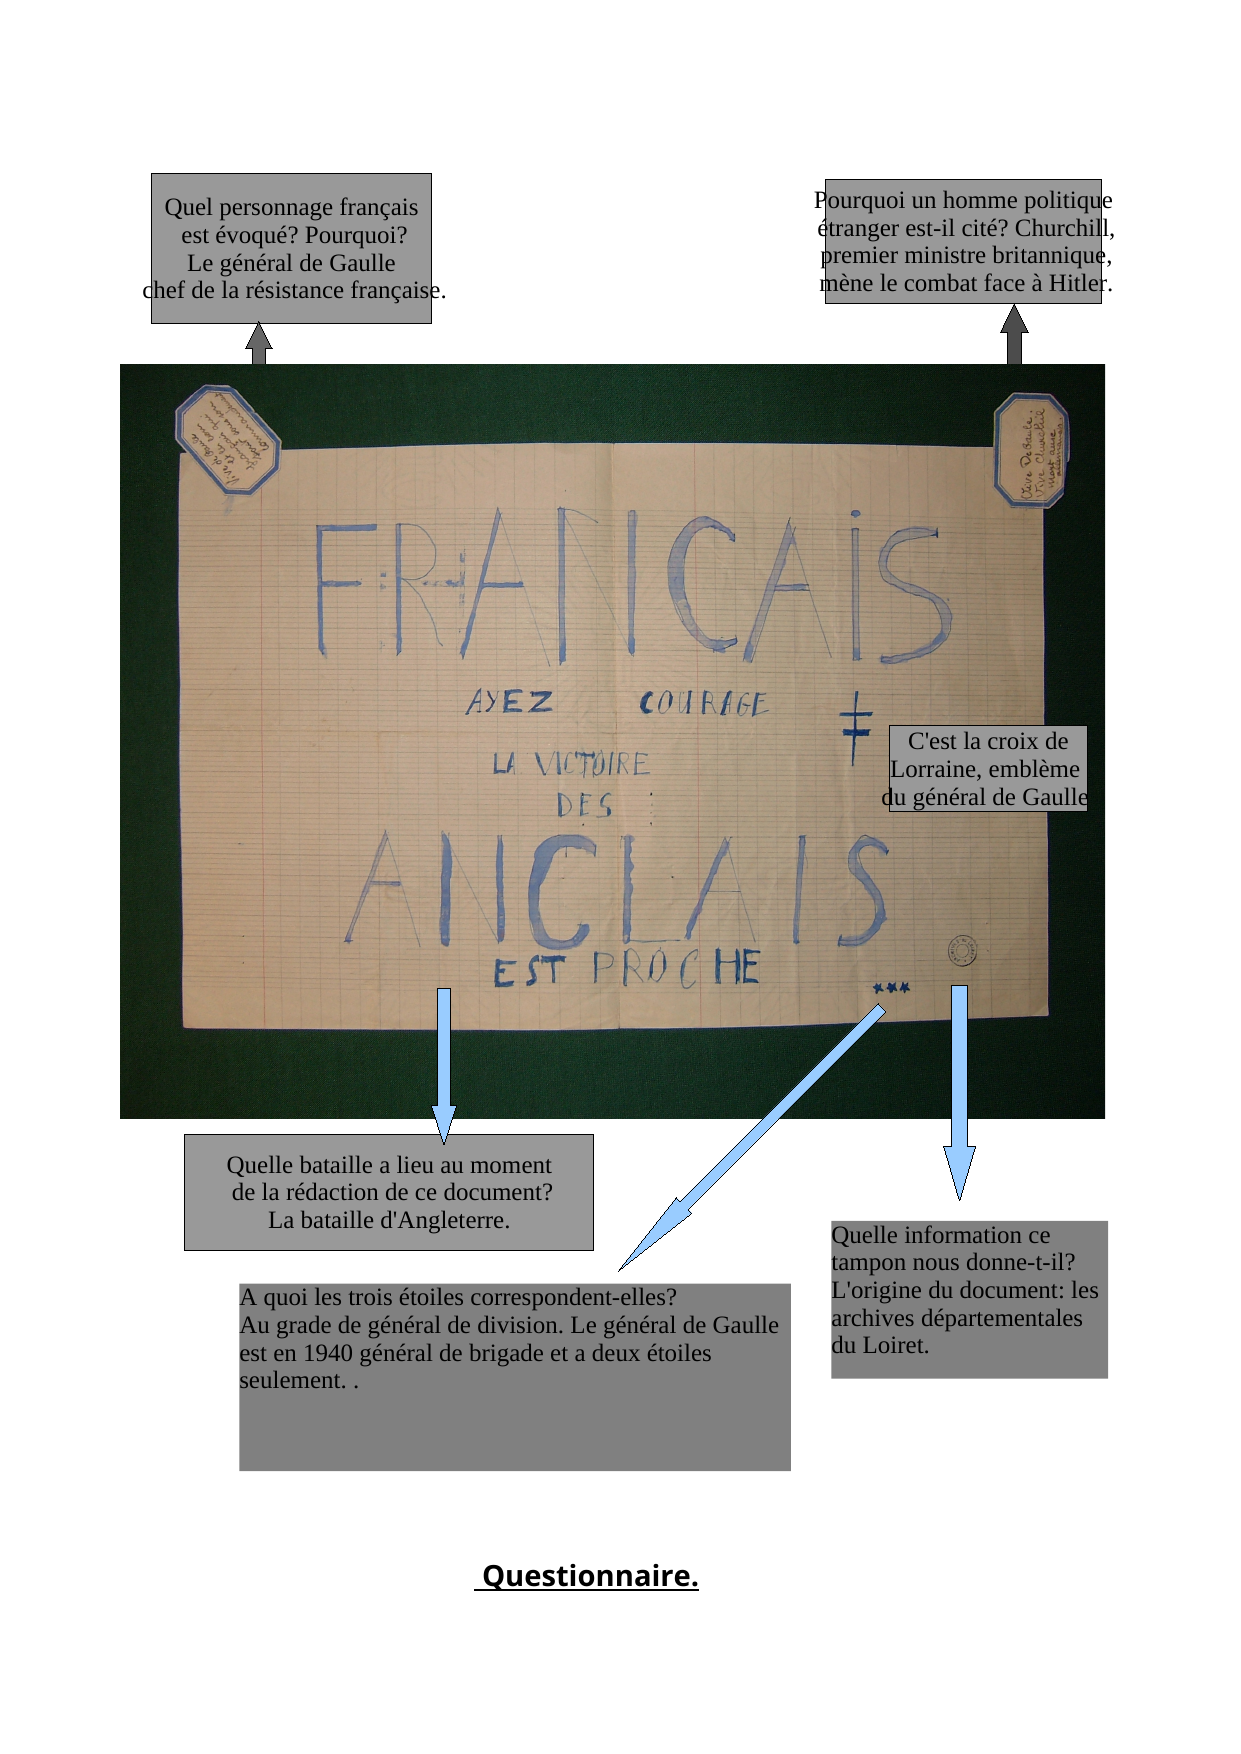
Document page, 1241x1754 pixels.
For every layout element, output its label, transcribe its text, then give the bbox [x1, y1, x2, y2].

text Questionnaire. [118, 1555, 1122, 1595]
picture [120, 364, 1106, 1119]
